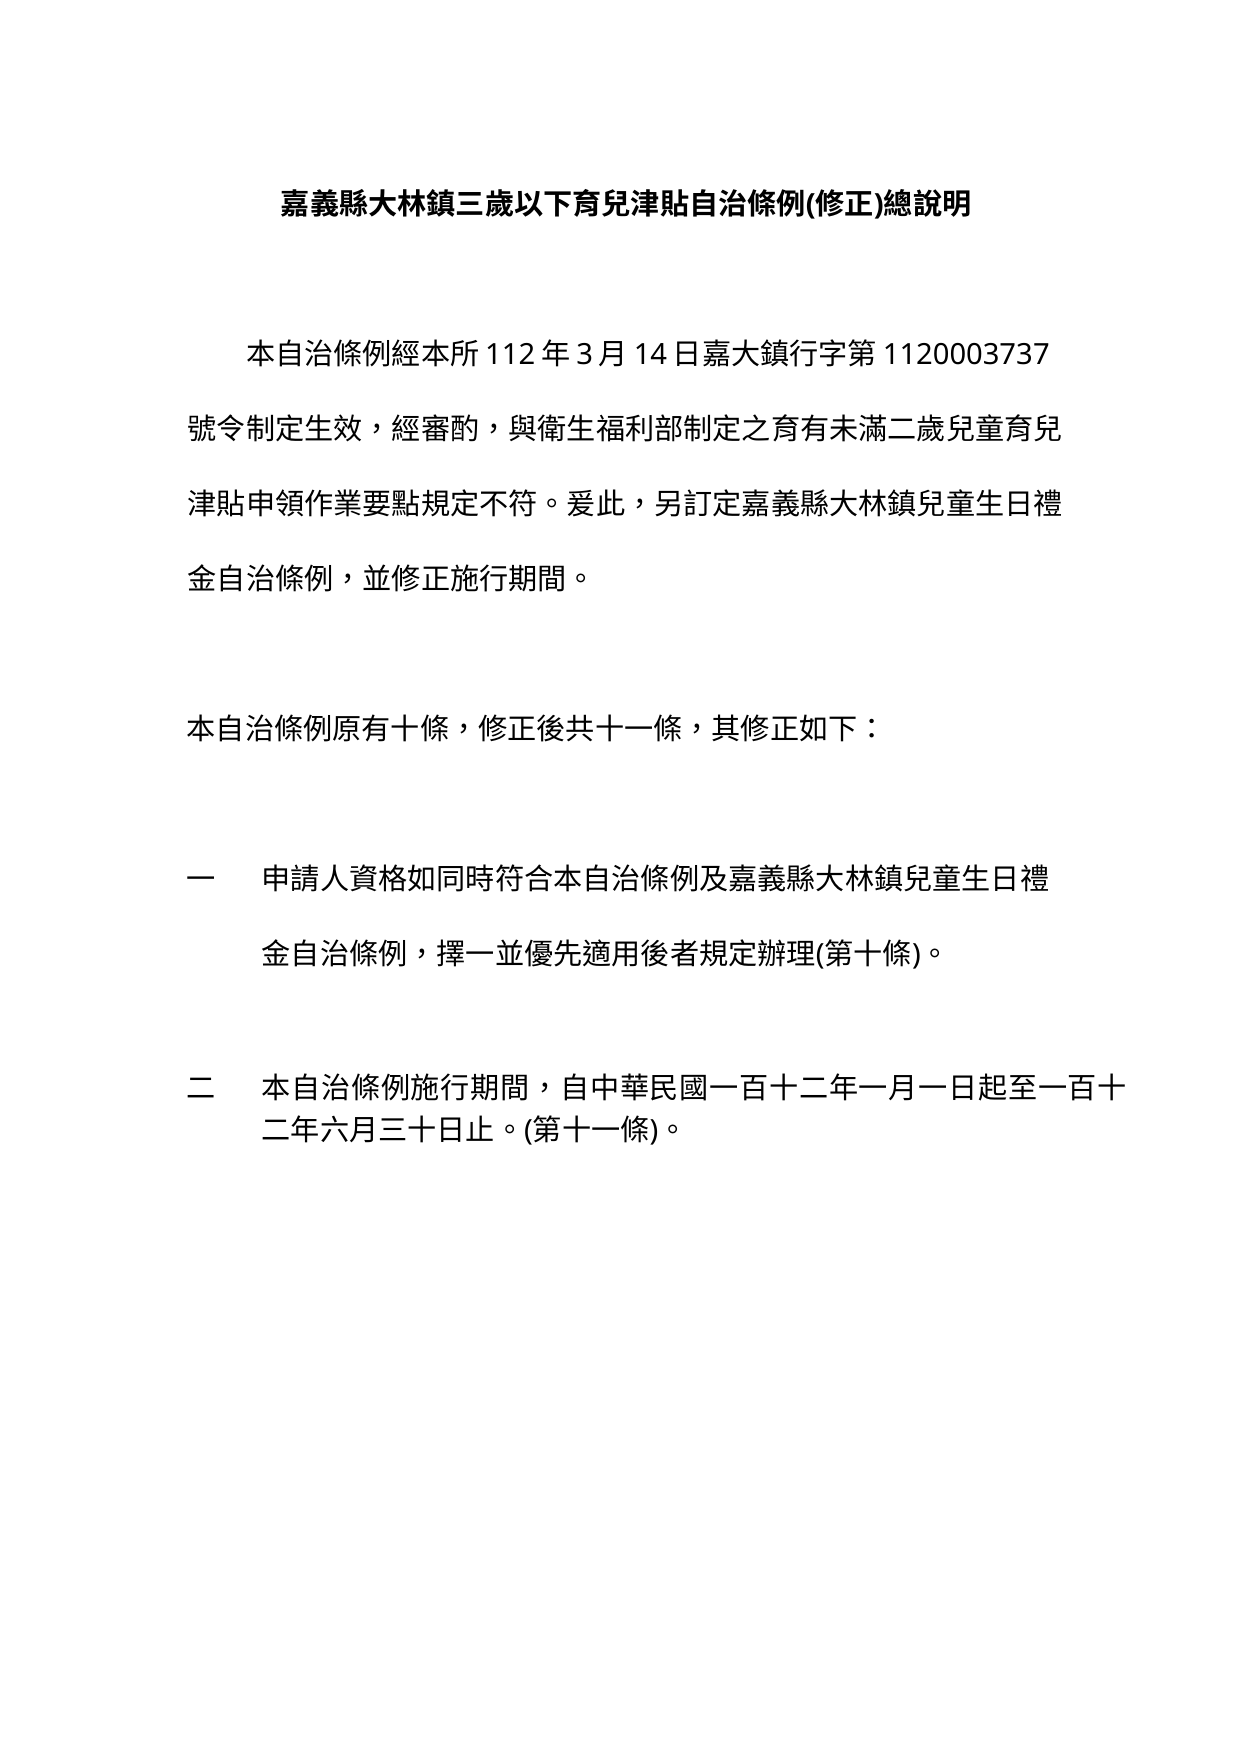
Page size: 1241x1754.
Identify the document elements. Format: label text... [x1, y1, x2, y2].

list 申請人資格如同時符合本自治條例及嘉義縣大林鎮兒童生日禮金自治條例，擇一並優先適用後者規定辦理(第十條)。 [186, 839, 1065, 989]
text 本自治條例經本所112年3月14日嘉大鎮行字第1120003737號令制定生效，經審酌，與衛生福利部制定之育有未滿二歲兒童育兒津貼申領作業要點規定不符。爰此，另訂定嘉義縣大林鎮兒童生日禮金自治條例，並修正施行期間。 [187, 314, 1065, 614]
text 嘉義縣大林鎮三歲以下育兒津貼自治條例(修正)總說明 [186, 164, 1065, 239]
text 本自治條例原有十條，修正後共十一條，其修正如下： [186, 689, 1065, 764]
list 本自治條例施行期間，自中華民國一百十二年一月一日起至一百十二年六月三十日止。(第十一條)。 [186, 1064, 1128, 1149]
